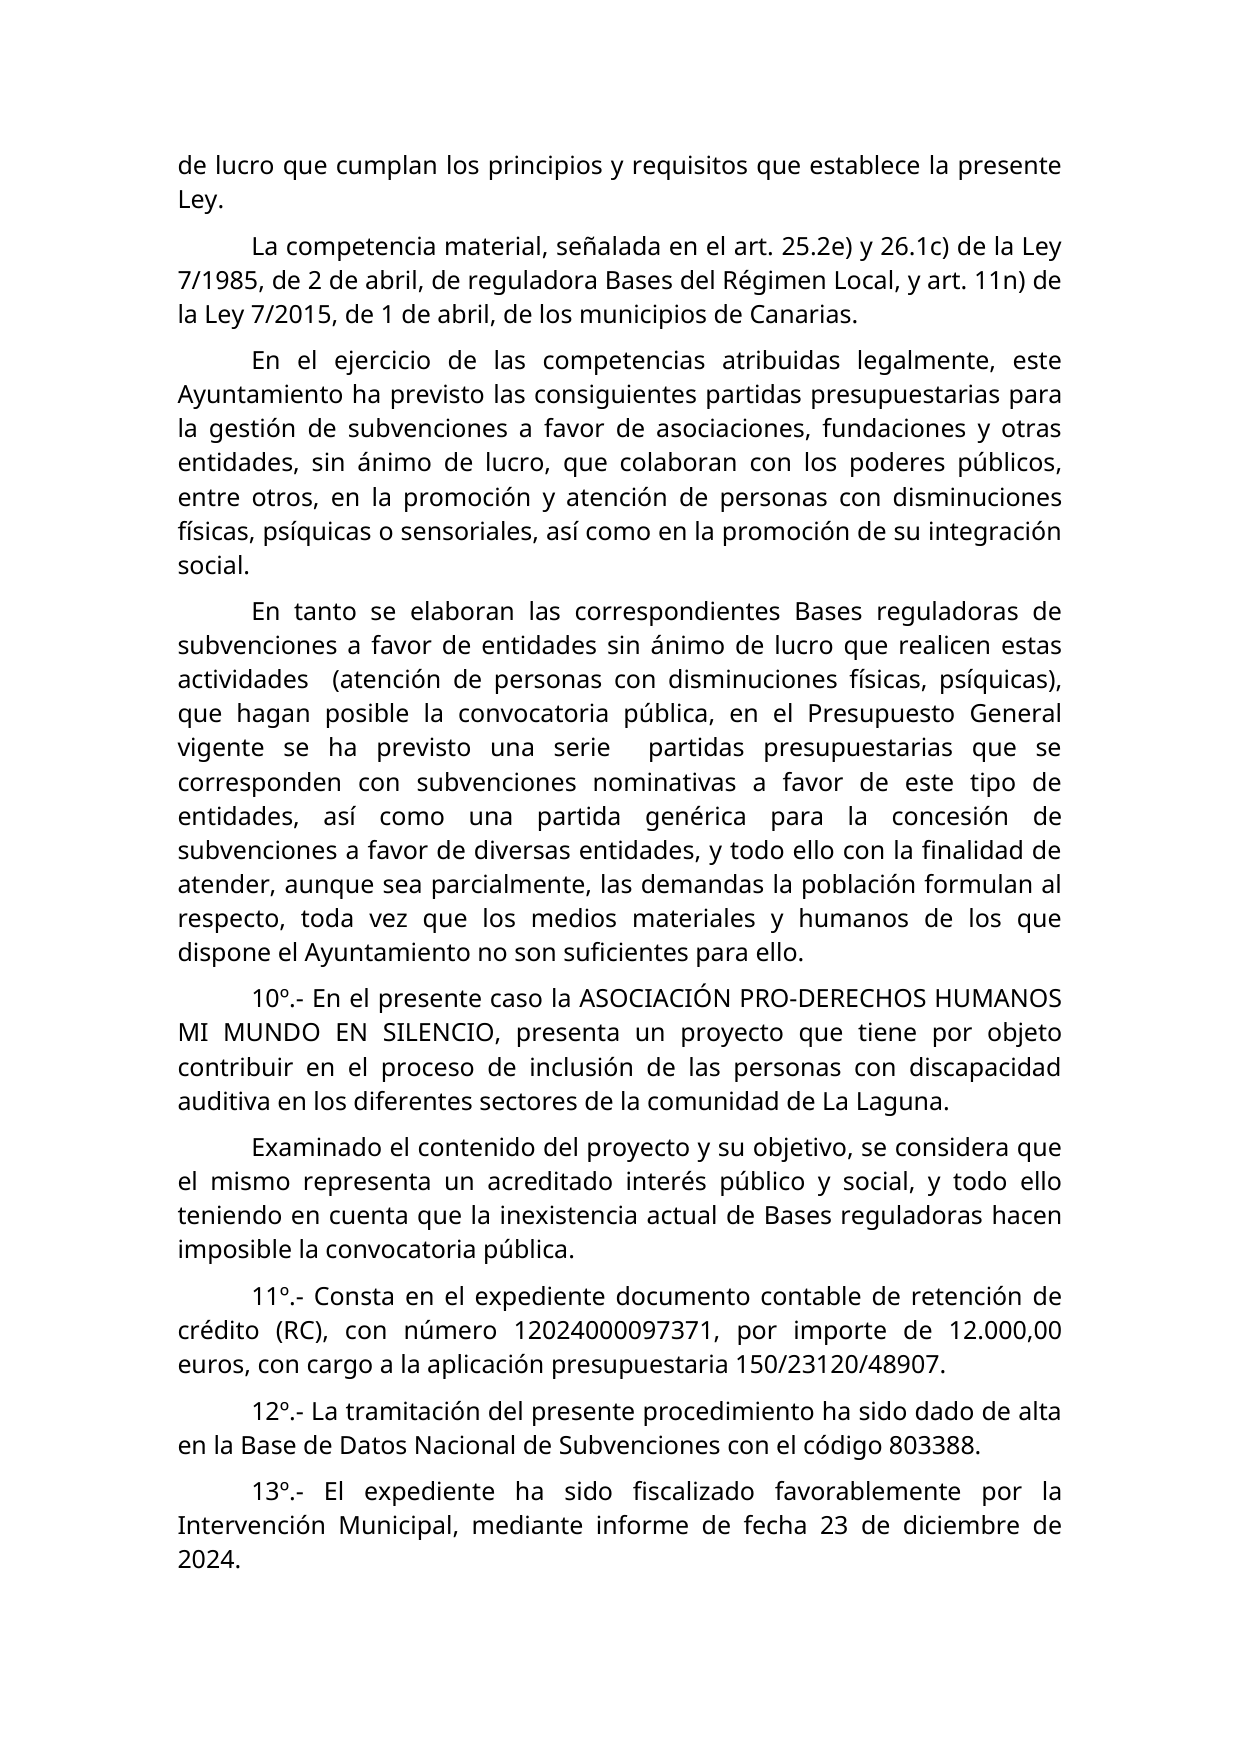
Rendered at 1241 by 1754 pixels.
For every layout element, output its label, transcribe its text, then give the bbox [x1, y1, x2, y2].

text 10º.- En el presente caso la ASOCIACIÓN PRO-DERECHOS HUMANOS MI MUNDO EN SILENCIO, presenta un proyecto que tiene por objeto contribuir en el proceso de inclusión de las personas con discapacidad auditiva en los diferentes sectores de la comunidad de La Laguna. [177, 981, 1063, 1117]
text 12º.- La tramitación del presente procedimiento ha sido dado de alta en la Base de Datos Nacional de Subvenciones con el código 803388. [177, 1393, 1063, 1461]
text La competencia material, señalada en el art. 25.2e) y 26.1c) de la Ley 7/1985, de 2 de abril, de reguladora Bases del Régimen Local, y art. 11n) de la Ley 7/2015, de 1 de abril, de los municipios de Canarias. [177, 228, 1063, 330]
text 13º.- El expediente ha sido fiscalizado favorablemente por la Intervención Municipal, mediante informe de fecha 23 de diciembre de 2024. [177, 1474, 1063, 1576]
text En el ejercicio de las competencias atribuidas legalmente, este Ayuntamiento ha previsto las consiguientes partidas presupuestarias para la gestión de subvenciones a favor de asociaciones, fundaciones y otras entidades, sin ánimo de lucro, que colaboran con los poderes públicos, entre otros, en la promoción y atención de personas con disminuciones físicas, psíquicas o sensoriales, así como en la promoción de su integración social. [177, 343, 1063, 581]
text En tanto se elaboran las correspondientes Bases reguladoras de subvenciones a favor de entidades sin ánimo de lucro que realicen estas actividades (atención de personas con disminuciones físicas, psíquicas), que hagan posible la convocatoria pública, en el Presupuesto General vigente se ha previsto una serie partidas presupuestarias que se corresponden con subvenciones nominativas a favor de este tipo de entidades, así como una partida genérica para la concesión de subvenciones a favor de diversas entidades, y todo ello con la finalidad de atender, aunque sea parcialmente, las demandas la población formulan al respecto, toda vez que los medios materiales y humanos de los que dispone el Ayuntamiento no son suficientes para ello. [177, 594, 1063, 968]
text de lucro que cumplan los principios y requisitos que establece la presente Ley. [177, 148, 1063, 216]
text 11º.- Consta en el expediente documento contable de retención de crédito (RC), con número 12024000097371, por importe de 12.000,00 euros, con cargo a la aplicación presupuestaria 150/23120/48907. [177, 1278, 1063, 1381]
text Examinado el contenido del proyecto y su objetivo, se considera que el mismo representa un acreditado interés público y social, y todo ello teniendo en cuenta que la inexistencia actual de Bases reguladoras hacen imposible la convocatoria pública. [177, 1130, 1063, 1266]
